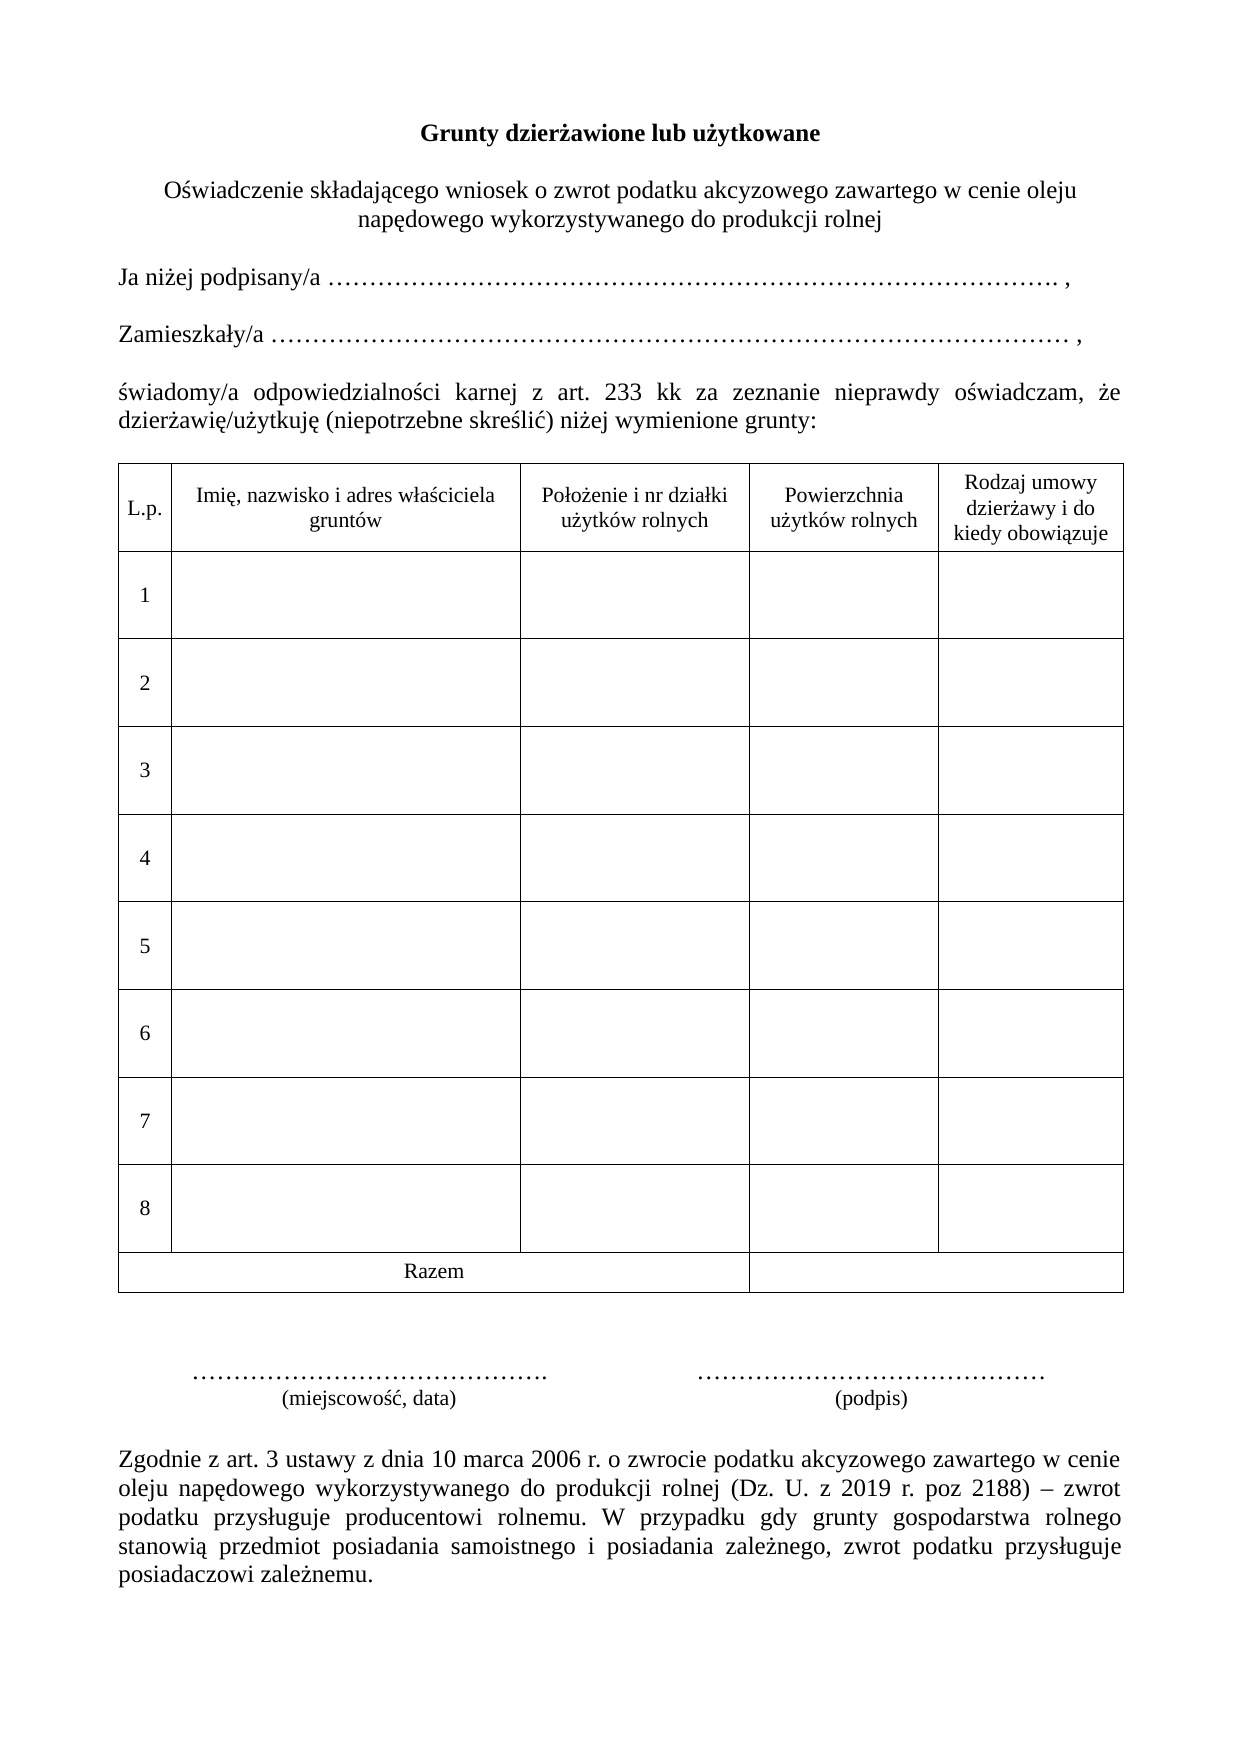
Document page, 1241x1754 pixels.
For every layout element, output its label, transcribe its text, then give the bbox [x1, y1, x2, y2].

table_header Rodzaj umowy dzierżawy i do kiedy obowiązuje [939, 464, 1123, 551]
table_cell [939, 1165, 1123, 1252]
table_cell [521, 990, 749, 1076]
table_cell [939, 639, 1123, 726]
table_cell [172, 990, 520, 1076]
table_cell [939, 727, 1123, 813]
table_cell 4 [119, 815, 171, 901]
text Oświadczenie składającego wniosek o zwrot podatku akcyzowego zawartego w cenie oleju napędowego wykorzystywanego do produkcji rolnej [118, 176, 1122, 233]
text Zgodnie z art. 3 ustawy z dnia 10 marca 2006 r. o zwrocie podatku akcyzowego zawartego w cenie oleju napędowego wykorzystywanego do produkcji rolnej (Dz. U. z 2019 r. poz 2188) – zwrot podatku przysługuje producentowi rolnemu. W przypadku gdy grunty gospodarstwa rolnego stanowią przedmiot posiadania samoistnego i posiadania zależnego, zwrot podatku przysługuje posiadaczowi zależnemu. [118, 1444, 1122, 1588]
table_cell [750, 1165, 938, 1252]
table_header Imię, nazwisko i adres właściciela gruntów [172, 464, 520, 551]
table_cell 3 [119, 727, 171, 813]
table_cell [172, 727, 520, 813]
table_cell [750, 1078, 938, 1164]
table_cell [750, 552, 938, 638]
table_cell [521, 902, 749, 989]
table_cell 2 [119, 639, 171, 726]
table_cell [172, 552, 520, 638]
table_cell 8 [119, 1165, 171, 1252]
table_cell [939, 552, 1123, 638]
table_header Położenie i nr działki użytków rolnych [521, 464, 749, 551]
table_cell [750, 727, 938, 813]
table_header ……………………………………. (miejscowość, data) [118, 1350, 620, 1416]
text Grunty dzierżawione lub użytkowane [118, 118, 1122, 147]
table_cell [939, 815, 1123, 901]
table_cell [750, 902, 938, 989]
table_cell [172, 1078, 520, 1164]
table_header L.p. [119, 464, 171, 551]
table_cell 6 [119, 990, 171, 1076]
table_cell [750, 1253, 1123, 1292]
table_cell 7 [119, 1078, 171, 1164]
text Ja niżej podpisany/a ……………………………………………………………………………. , [118, 262, 1122, 291]
table_cell [939, 902, 1123, 989]
table_cell [172, 639, 520, 726]
table_cell [521, 552, 749, 638]
table_cell [521, 1078, 749, 1164]
table_cell [750, 990, 938, 1076]
text świadomy/a odpowiedzialności karnej z art. 233 kk za zeznanie nieprawdy oświadczam, że dzierżawię/użytkuję (niepotrzebne skreślić) niżej wymienione grunty: [118, 377, 1122, 434]
table_cell [939, 990, 1123, 1076]
table_cell [172, 1165, 520, 1252]
table_cell [521, 639, 749, 726]
table_header …………………………………… (podpis) [620, 1350, 1122, 1416]
table_cell 1 [119, 552, 171, 638]
table_cell [521, 727, 749, 813]
table_cell Razem [119, 1253, 749, 1292]
table_cell [172, 815, 520, 901]
table_cell 5 [119, 902, 171, 989]
table_cell [939, 1078, 1123, 1164]
table_cell [521, 1165, 749, 1252]
text Zamieszkały/a …………………………………………………………………………………… , [118, 319, 1122, 348]
table_cell [521, 815, 749, 901]
table_cell [750, 639, 938, 726]
table_header Powierzchnia użytków rolnych [750, 464, 938, 551]
table_cell [750, 815, 938, 901]
table_cell [172, 902, 520, 989]
